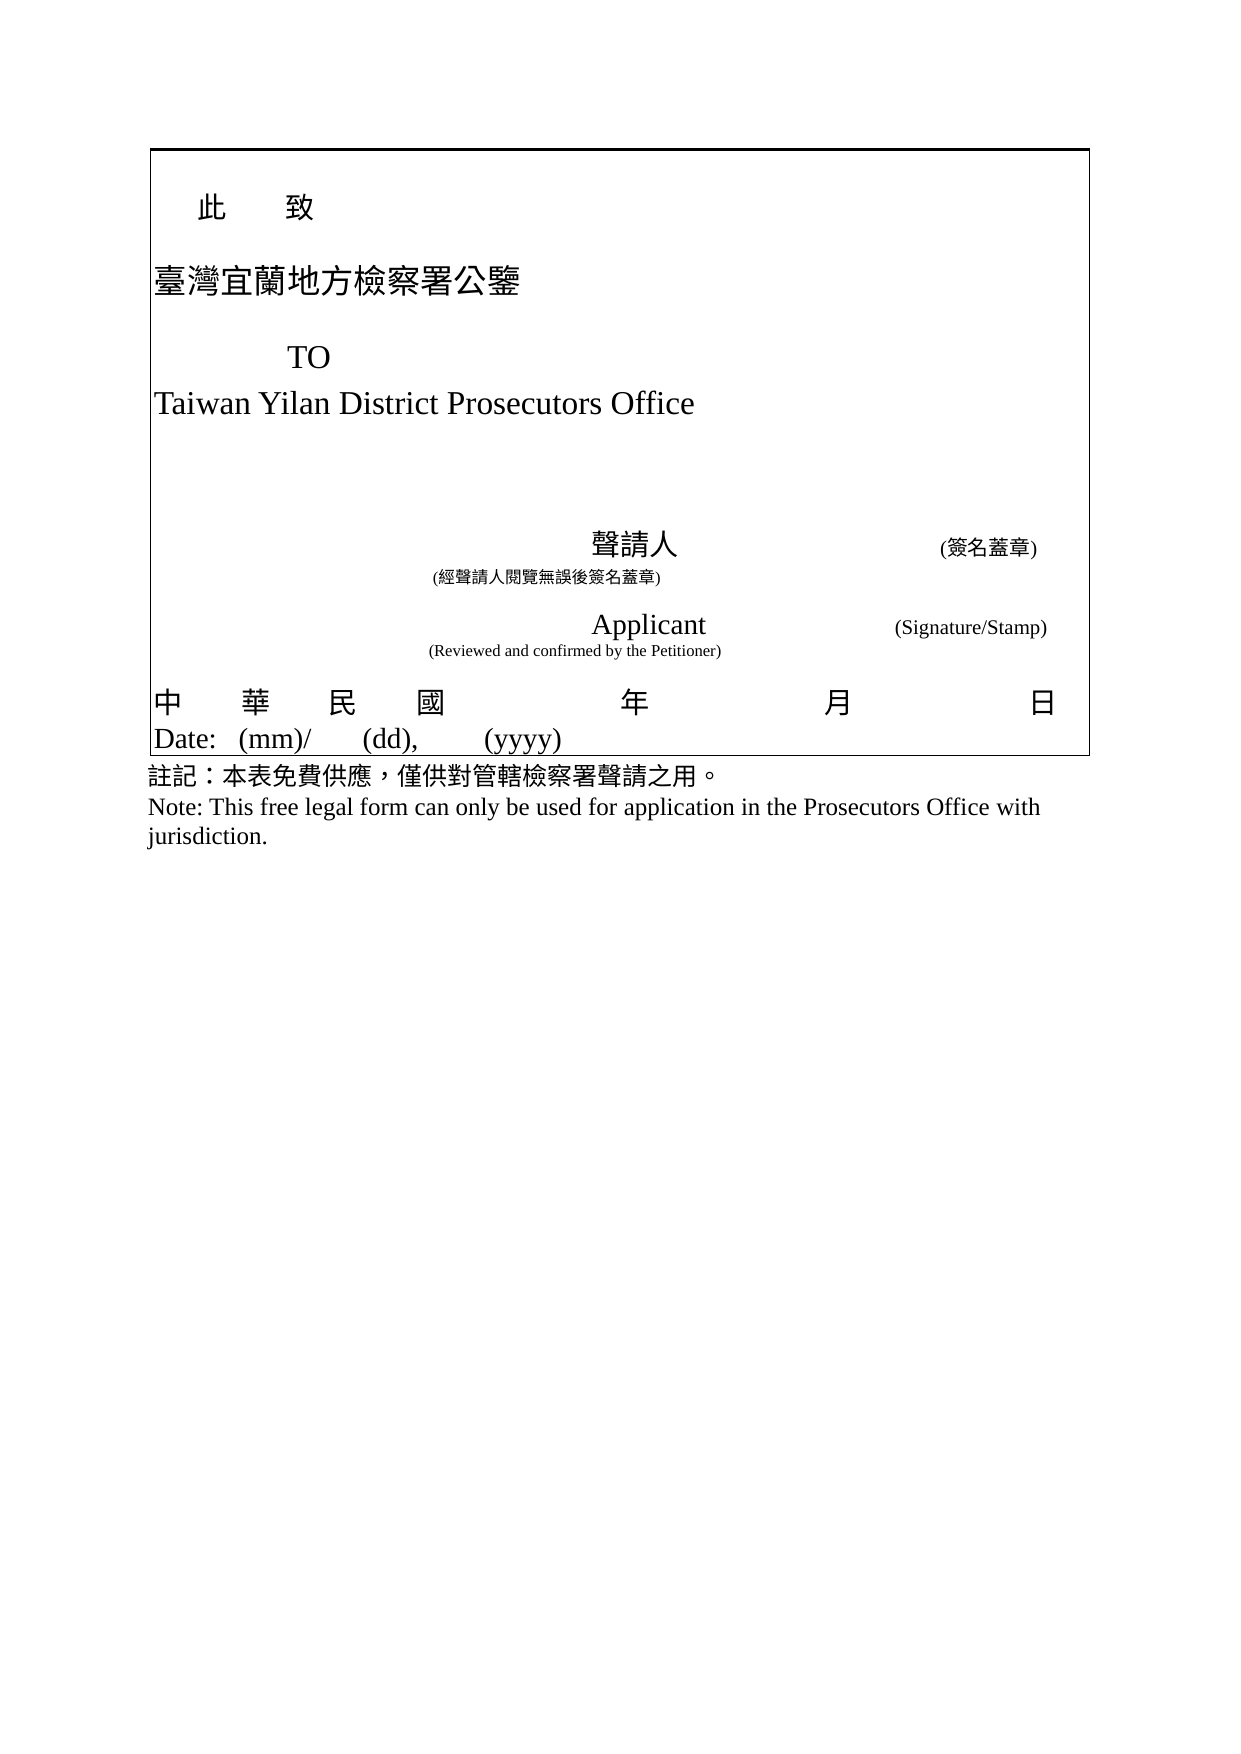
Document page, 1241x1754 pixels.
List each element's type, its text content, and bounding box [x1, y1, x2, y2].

table_cell 此 致 臺灣宜蘭地方檢察署公鑒 TO Taiwan Yilan District Prosecutors Office 聲請人 (簽名蓋章) (經聲請人閱覽無誤後簽名蓋章) Applicant (Signature/Stamp) (Reviewed and confirmed by the Petitioner) 中 華 民 國 年 月 日 Date: (mm)/ (dd), (yyyy) [151, 151, 1089, 755]
text Note: This free legal form can only be used for application in the Prosecutors Office with jurisdiction. [148, 792, 1092, 850]
text 註記：本表免費供應，僅供對管轄檢察署聲請之用。 [148, 756, 1092, 792]
